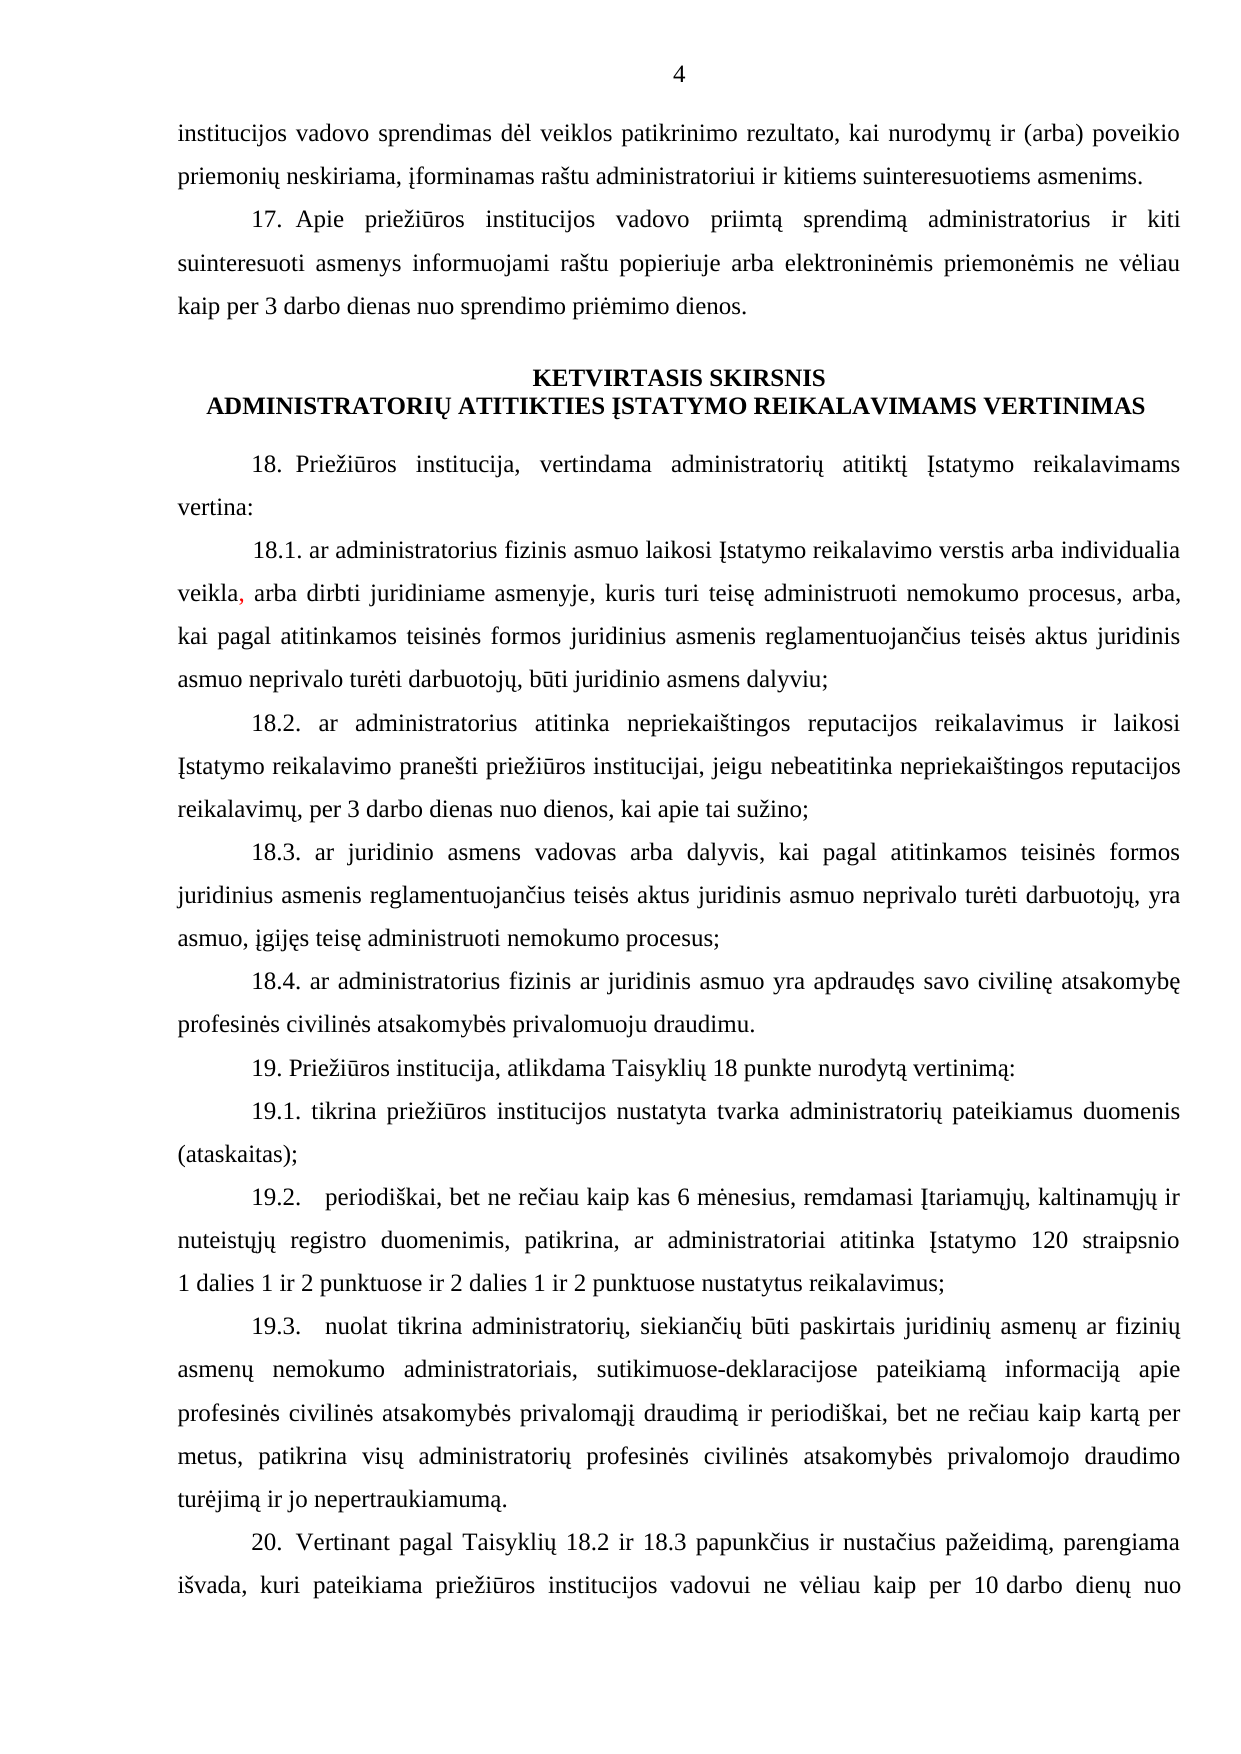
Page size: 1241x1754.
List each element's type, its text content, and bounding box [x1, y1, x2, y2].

text 18.1. ar administratorius fizinis asmuo laikosi Įstatymo reikalavimo verstis arba individualia veikla, arba dirbti juridiniame asmenyje, kuris turi teisę administruoti nemokumo procesus, arba, kai pagal atitinkamos teisinės formos juridinius asmenis reglamentuojančius teisės aktus juridinis asmuo neprivalo turėti darbuotojų, būti juridinio asmens dalyviu; [177, 535, 1181, 693]
text 18.3. ar juridinio asmens vadovas arba dalyvis, kai pagal atitinkamos teisinės formos juridinius asmenis reglamentuojančius teisės aktus juridinis asmuo neprivalo turėti darbuotojų, yra asmuo, įgijęs teisę administruoti nemokumo procesus; [177, 837, 1181, 952]
text 18. Priežiūros institucija, vertindama administratorių atitiktį Įstatymo reikalavimams vertina: [177, 449, 1181, 521]
text 19.2. periodiškai, bet ne rečiau kaip kas 6 mėnesius, remdamasi Įtariamųjų, kaltinamųjų ir nuteistųjų registro duomenimis, patikrina, ar administratoriai atitinka Įstatymo 120 straipsnio 1 dalies 1 ir 2 punktuose ir 2 dalies 1 ir 2 punktuose nustatytus reikalavimus; [177, 1182, 1181, 1297]
text 20. Vertinant pagal Taisyklių 18.2 ir 18.3 papunkčius ir nustačius pažeidimą, parengiama išvada, kuri pateikiama priežiūros institucijos vadovui ne vėliau kaip per 10 darbo dienų nuo [177, 1527, 1181, 1599]
text KETVIRTASIS SKIRSNIS [177, 363, 1181, 391]
text Administratorių atitikties įstatymo reikalavimams VERTINIMAS [177, 391, 1181, 420]
text 19.1. tikrina priežiūros institucijos nustatyta tvarka administratorių pateikiamus duomenis (ataskaitas); [177, 1096, 1181, 1168]
text 19.3. nuolat tikrina administratorių, siekiančių būti paskirtais juridinių asmenų ar fizinių asmenų nemokumo administratoriais, sutikimuose-deklaracijose pateikiamą informaciją apie profesinės civilinės atsakomybės privalomąjį draudimą ir periodiškai, bet ne rečiau kaip kartą per metus, patikrina visų administratorių profesinės civilinės atsakomybės privalomojo draudimo turėjimą ir jo nepertraukiamumą. [177, 1311, 1181, 1513]
text 19. Priežiūros institucija, atlikdama Taisyklių 18 punkte nurodytą vertinimą: [177, 1053, 1181, 1081]
text 18.4. ar administratorius fizinis ar juridinis asmuo yra apdraudęs savo civilinę atsakomybę profesinės civilinės atsakomybės privalomuoju draudimu. [177, 966, 1181, 1038]
text institucijos vadovo sprendimas dėl veiklos patikrinimo rezultato, kai nurodymų ir (arba) poveikio priemonių neskiriama, įforminamas raštu administratoriui ir kitiems suinteresuotiems asmenims. [177, 118, 1181, 190]
text 17. Apie priežiūros institucijos vadovo priimtą sprendimą administratorius ir kiti suinteresuoti asmenys informuojami raštu popieriuje arba elektroninėmis priemonėmis ne vėliau kaip per 3 darbo dienas nuo sprendimo priėmimo dienos. [177, 204, 1181, 319]
text 18.2. ar administratorius atitinka nepriekaištingos reputacijos reikalavimus ir laikosi Įstatymo reikalavimo pranešti priežiūros institucijai, jeigu nebeatitinka nepriekaištingos reputacijos reikalavimų, per 3 darbo dienas nuo dienos, kai apie tai sužino; [177, 708, 1181, 823]
